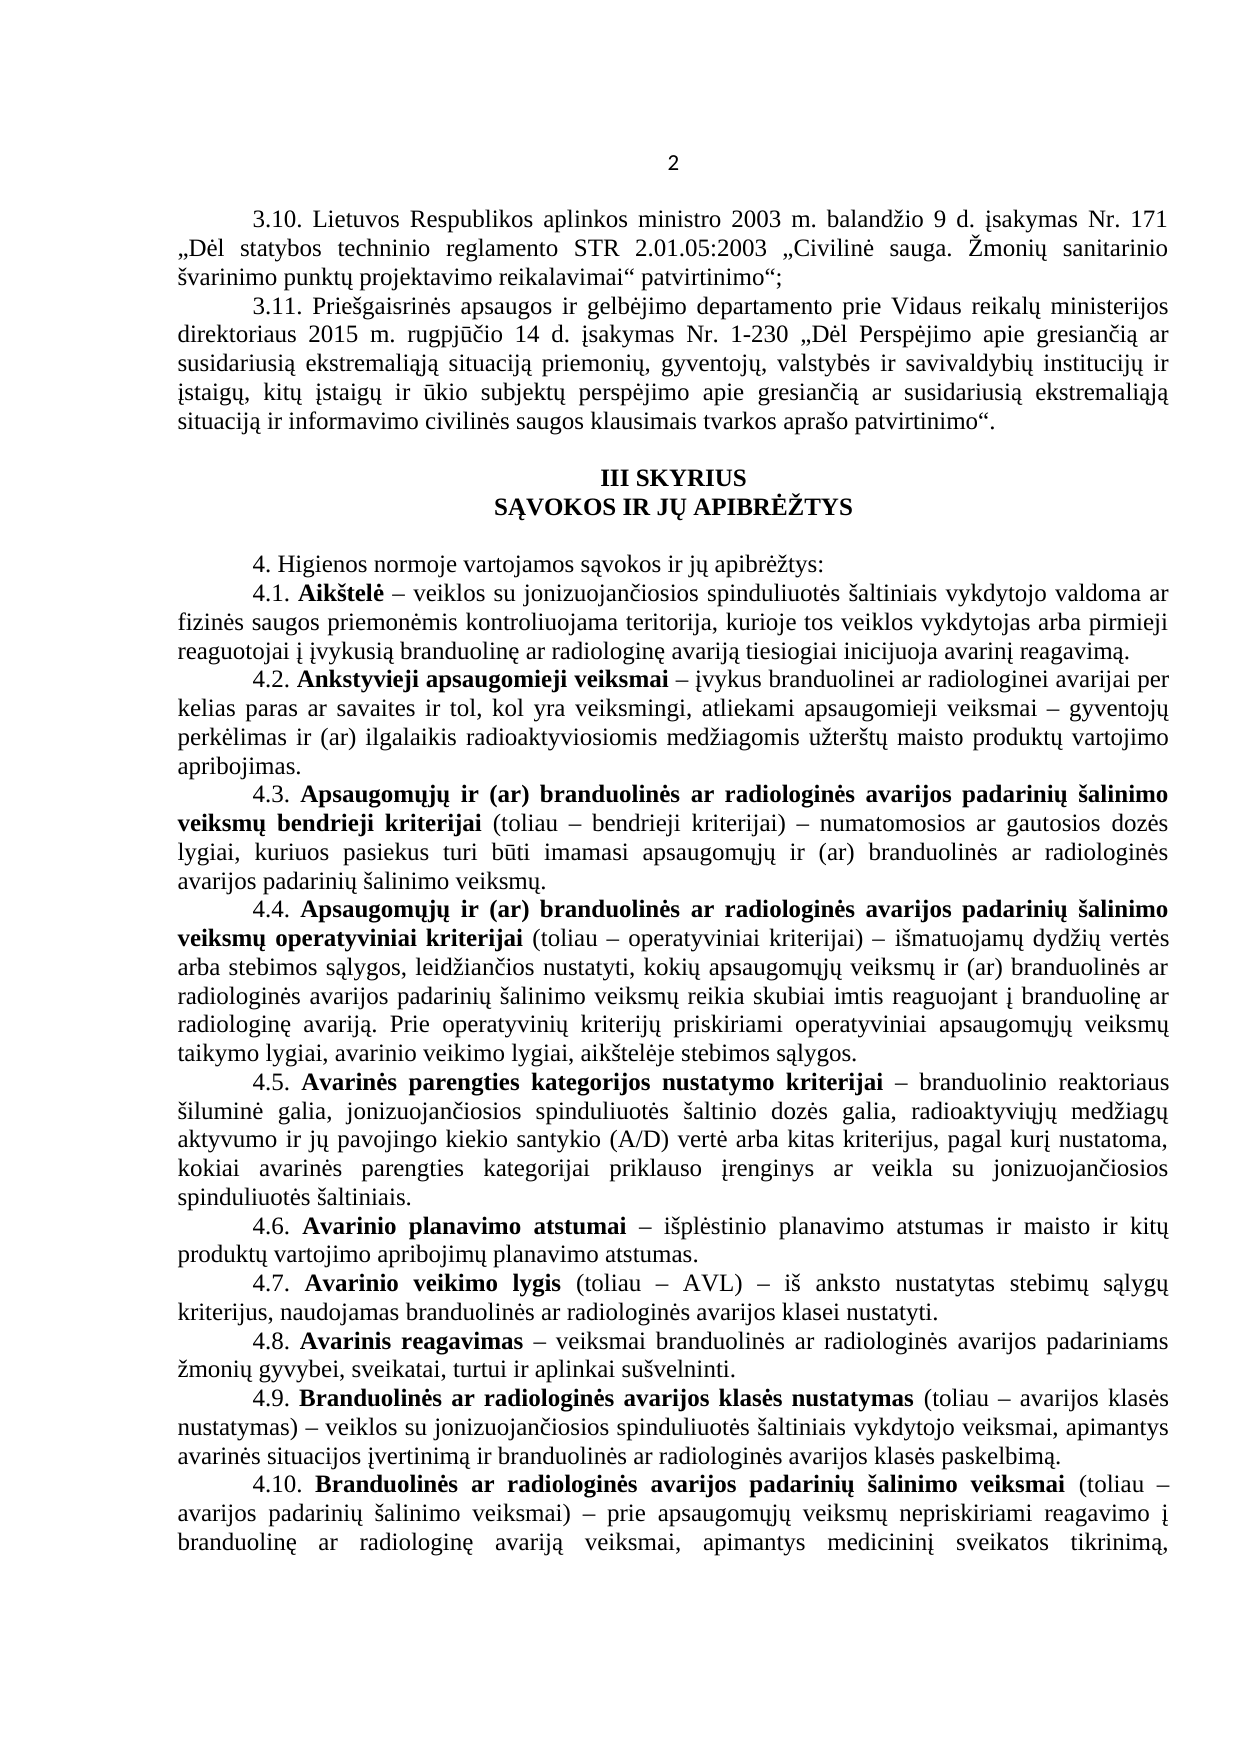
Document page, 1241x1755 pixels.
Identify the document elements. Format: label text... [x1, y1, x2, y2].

text 4.2. Ankstyvieji apsaugomieji veiksmai – įvykus branduolinei ar radiologinei avarijai per kelias paras ar savaites ir tol, kol yra veiksmingi, atliekami apsaugomieji veiksmai – gyventojų perkėlimas ir (ar) ilgalaikis radioaktyviosiomis medžiagomis užterštų maisto produktų vartojimo apribojimas. [177, 664, 1169, 779]
text 4.4. Apsaugomųjų ir (ar) branduolinės ar radiologinės avarijos padarinių šalinimo veiksmų operatyviniai kriterijai (toliau – operatyviniai kriterijai) – išmatuojamų dydžių vertės arba stebimos sąlygos, leidžiančios nustatyti, kokių apsaugomųjų veiksmų ir (ar) branduolinės ar radiologinės avarijos padarinių šalinimo veiksmų reikia skubiai imtis reaguojant į branduolinę ar radiologinę avariją. Prie operatyvinių kriterijų priskiriami operatyviniai apsaugomųjų veiksmų taikymo lygiai, avarinio veikimo lygiai, aikštelėje stebimos sąlygos. [177, 894, 1169, 1067]
text 4.3. Apsaugomųjų ir (ar) branduolinės ar radiologinės avarijos padarinių šalinimo veiksmų bendrieji kriterijai (toliau – bendrieji kriterijai) – numatomosios ar gautosios dozės lygiai, kuriuos pasiekus turi būti imamasi apsaugomųjų ir (ar) branduolinės ar radiologinės avarijos padarinių šalinimo veiksmų. [177, 779, 1169, 894]
text 4.9. Branduolinės ar radiologinės avarijos klasės nustatymas (toliau – avarijos klasės nustatymas) – veiklos su jonizuojančiosios spinduliuotės šaltiniais vykdytojo veiksmai, apimantys avarinės situacijos įvertinimą ir branduolinės ar radiologinės avarijos klasės paskelbimą. [177, 1383, 1169, 1469]
text 4.10. Branduolinės ar radiologinės avarijos padarinių šalinimo veiksmai (toliau – avarijos padarinių šalinimo veiksmai) – prie apsaugomųjų veiksmų nepriskiriami reagavimo į branduolinę ar radiologinę avariją veiksmai, apimantys medicininį sveikatos tikrinimą, [177, 1469, 1169, 1556]
text 4.8. Avarinis reagavimas – veiksmai branduolinės ar radiologinės avarijos padariniams žmonių gyvybei, sveikatai, turtui ir aplinkai sušvelninti. [177, 1326, 1169, 1383]
text 4.6. Avarinio planavimo atstumai – išplėstinio planavimo atstumas ir maisto ir kitų produktų vartojimo apribojimų planavimo atstumas. [177, 1211, 1169, 1268]
text 3.11. Priešgaisrinės apsaugos ir gelbėjimo departamento prie Vidaus reikalų ministerijos direktoriaus 2015 m. rugpjūčio 14 d. įsakymas Nr. 1-230 „Dėl Perspėjimo apie gresiančią ar susidariusią ekstremaliąją situaciją priemonių, gyventojų, valstybės ir savivaldybių institucijų ir įstaigų, kitų įstaigų ir ūkio subjektų perspėjimo apie gresiančią ar susidariusią ekstremaliąją situaciją ir informavimo civilinės saugos klausimais tvarkos aprašo patvirtinimo“. [177, 291, 1169, 434]
text 4.1. Aikštelė – veiklos su jonizuojančiosios spinduliuotės šaltiniais vykdytojo valdoma ar fizinės saugos priemonėmis kontroliuojama teritorija, kurioje tos veiklos vykdytojas arba pirmieji reaguotojai į įvykusią branduolinę ar radiologinę avariją tiesiogiai inicijuoja avarinį reagavimą. [177, 578, 1169, 664]
text SĄVOKOS ir jų apibrėžtys [177, 492, 1169, 521]
text 4. Higienos normoje vartojamos sąvokos ir jų apibrėžtys: [177, 549, 1169, 578]
text 4.5. Avarinės parengties kategorijos nustatymo kriterijai – branduolinio reaktoriaus šiluminė galia, jonizuojančiosios spinduliuotės šaltinio dozės galia, radioaktyviųjų medžiagų aktyvumo ir jų pavojingo kiekio santykio (A/D) vertė arba kitas kriterijus, pagal kurį nustatoma, kokiai avarinės parengties kategorijai priklauso įrenginys ar veikla su jonizuojančiosios spinduliuotės šaltiniais. [177, 1067, 1169, 1211]
text 3.10. Lietuvos Respublikos aplinkos ministro 2003 m. balandžio 9 d. įsakymas Nr. 171 „Dėl statybos techninio reglamento STR 2.01.05:2003 „Civilinė sauga. Žmonių sanitarinio švarinimo punktų projektavimo reikalavimai“ patvirtinimo“; [177, 204, 1169, 291]
text 4.7. Avarinio veikimo lygis (toliau – AVL) – iš anksto nustatytas stebimų sąlygų kriterijus, naudojamas branduolinės ar radiologinės avarijos klasei nustatyti. [177, 1268, 1169, 1326]
text III SKYRIUS [177, 463, 1169, 492]
